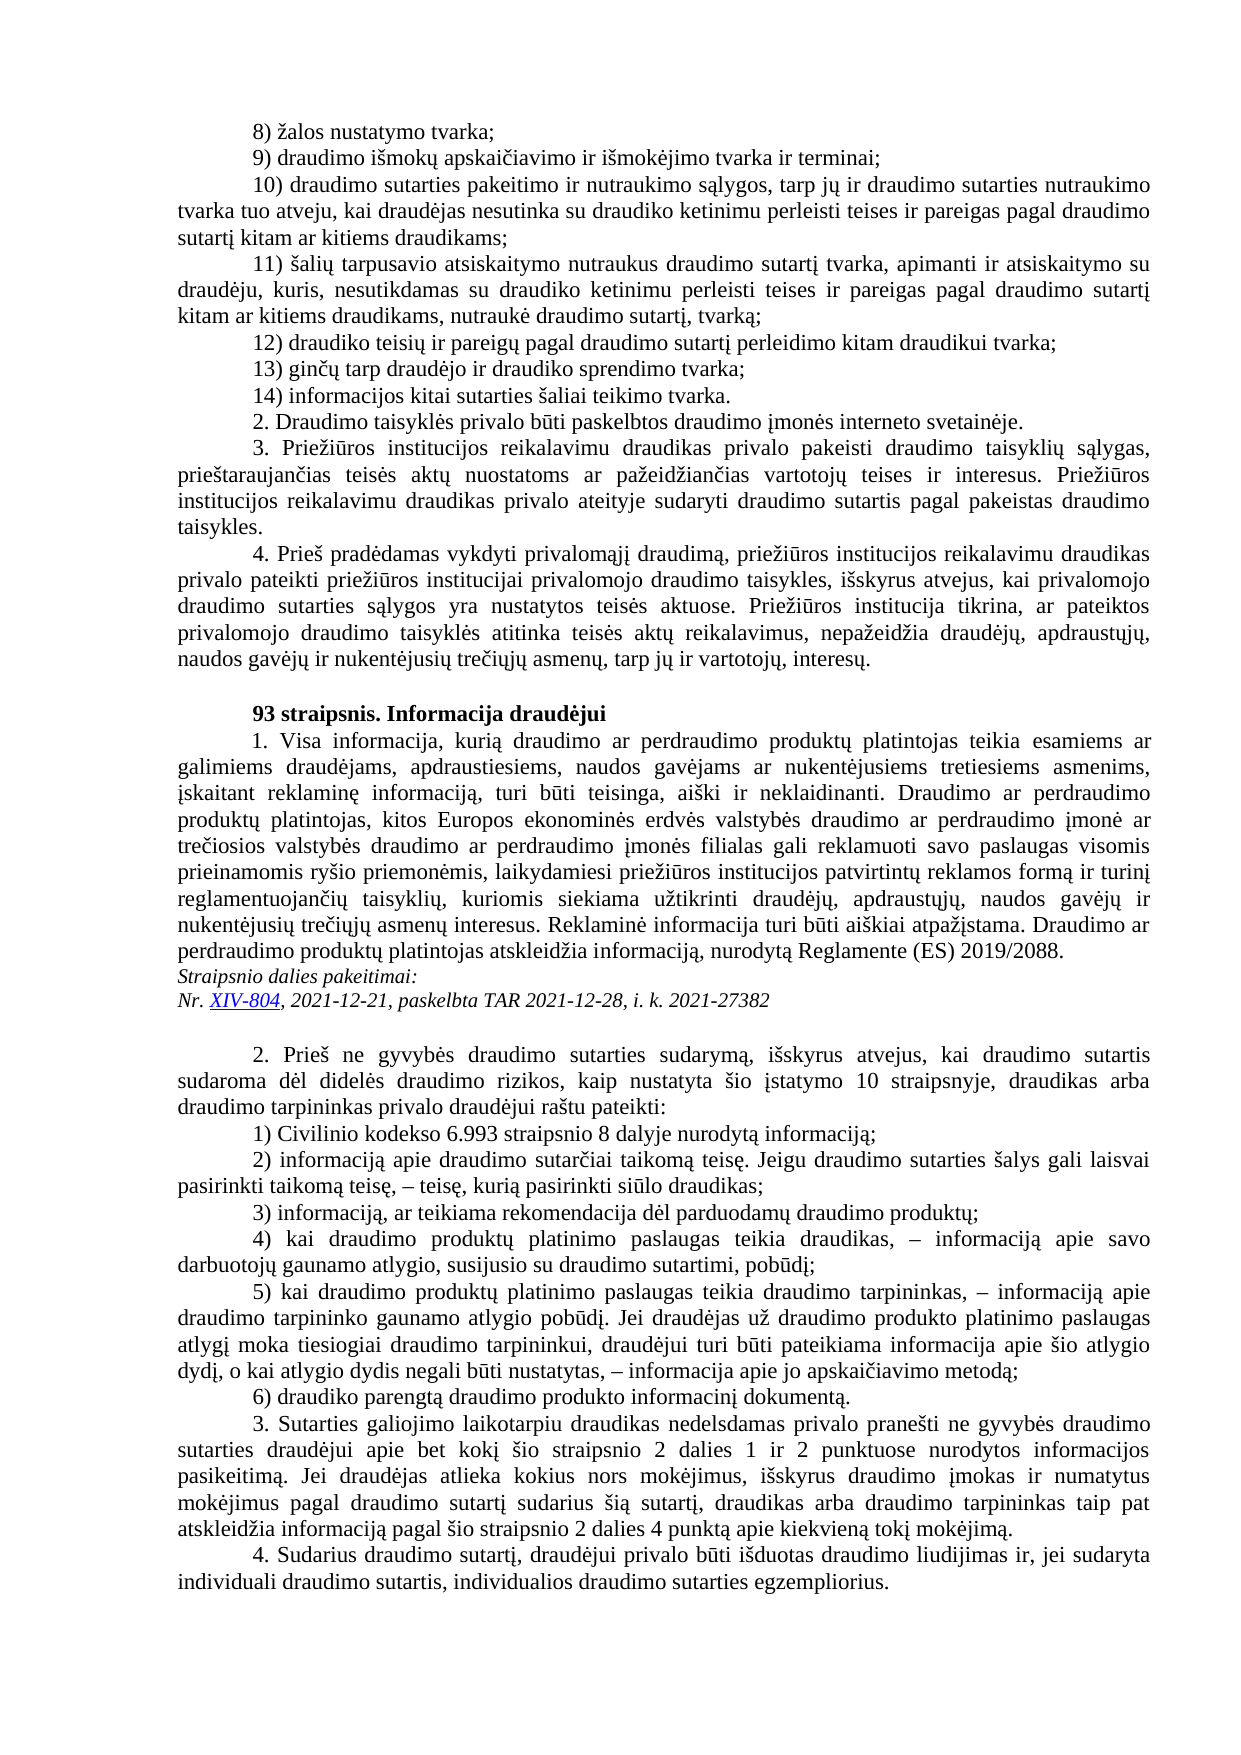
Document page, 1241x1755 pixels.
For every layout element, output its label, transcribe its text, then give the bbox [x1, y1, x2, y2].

text 3. Sutarties galiojimo laikotarpiu draudikas nedelsdamas privalo pranešti ne gyvybės draudimo sutarties draudėjui apie bet kokį šio straipsnio 2 dalies 1 ir 2 punktuose nurodytos informacijos pasikeitimą. Jei draudėjas atlieka kokius nors mokėjimus, išskyrus draudimo įmokas ir numatytus mokėjimus pagal draudimo sutartį sudarius šią sutartį, draudikas arba draudimo tarpininkas taip pat atskleidžia informaciją pagal šio straipsnio 2 dalies 4 punktą apie kiekvieną tokį mokėjimą. [177, 1410, 1152, 1541]
text 3. Priežiūros institucijos reikalavimu draudikas privalo pakeisti draudimo taisyklių sąlygas, prieštaraujančias teisės aktų nuostatoms ar pažeidžiančias vartotojų teises ir interesus. Priežiūros institucijos reikalavimu draudikas privalo ateityje sudaryti draudimo sutartis pagal pakeistas draudimo taisykles. [177, 434, 1152, 540]
text 4. Sudarius draudimo sutartį, draudėjui privalo būti išduotas draudimo liudijimas ir, jei sudaryta individuali draudimo sutartis, individualios draudimo sutarties egzempliorius. [177, 1541, 1152, 1594]
text 3) informaciją, ar teikiama rekomendacija dėl parduodamų draudimo produktų; [177, 1199, 1152, 1225]
text 4) kai draudimo produktų platinimo paslaugas teikia draudikas, – informaciją apie savo darbuotojų gaunamo atlygio, susijusio su draudimo sutartimi, pobūdį; [177, 1225, 1152, 1278]
text 9) draudimo išmokų apskaičiavimo ir išmokėjimo tvarka ir terminai; [177, 144, 1152, 171]
text 4. Prieš pradėdamas vykdyti privalomąjį draudimą, priežiūros institucijos reikalavimu draudikas privalo pateikti priežiūros institucijai privalomojo draudimo taisykles, išskyrus atvejus, kai privalomojo draudimo sutarties sąlygos yra nustatytos teisės aktuose. Priežiūros institucija tikrina, ar pateiktos privalomojo draudimo taisyklės atitinka teisės aktų reikalavimus, nepažeidžia draudėjų, apdraustųjų, naudos gavėjų ir nukentėjusių trečiųjų asmenų, tarp jų ir vartotojų, interesų. [177, 540, 1152, 672]
text 1) Civilinio kodekso 6.993 straipsnio 8 dalyje nurodytą informaciją; [177, 1120, 1152, 1146]
text Straipsnio dalies pakeitimai: [177, 964, 1152, 988]
text 2. Draudimo taisyklės privalo būti paskelbtos draudimo įmonės interneto svetainėje. [177, 408, 1152, 434]
text Nr. XIV-804, 2021-12-21, paskelbta TAR 2021-12-28, i. k. 2021-27382 [177, 988, 1152, 1012]
text 2) informaciją apie draudimo sutarčiai taikomą teisę. Jeigu draudimo sutarties šalys gali laisvai pasirinkti taikomą teisę, – teisę, kurią pasirinkti siūlo draudikas; [177, 1146, 1152, 1199]
text 10) draudimo sutarties pakeitimo ir nutraukimo sąlygos, tarp jų ir draudimo sutarties nutraukimo tvarka tuo atveju, kai draudėjas nesutinka su draudiko ketinimu perleisti teises ir pareigas pagal draudimo sutartį kitam ar kitiems draudikams; [177, 171, 1152, 250]
text 5) kai draudimo produktų platinimo paslaugas teikia draudimo tarpininkas, – informaciją apie draudimo tarpininko gaunamo atlygio pobūdį. Jei draudėjas už draudimo produkto platinimo paslaugas atlygį moka tiesiogiai draudimo tarpininkui, draudėjui turi būti pateikiama informacija apie šio atlygio dydį, o kai atlygio dydis negali būti nustatytas, – informacija apie jo apskaičiavimo metodą; [177, 1278, 1152, 1383]
text 13) ginčų tarp draudėjo ir draudiko sprendimo tvarka; [177, 355, 1152, 382]
text 6) draudiko parengtą draudimo produkto informacinį dokumentą. [177, 1383, 1152, 1410]
text 1. Visa informacija, kurią draudimo ar perdraudimo produktų platintojas teikia esamiems ar galimiems draudėjams, apdraustiesiems, naudos gavėjams ar nukentėjusiems tretiesiems asmenims, įskaitant reklaminę informaciją, turi būti teisinga, aiški ir neklaidinanti. Draudimo ar perdraudimo produktų platintojas, kitos Europos ekonominės erdvės valstybės draudimo ar perdraudimo įmonė ar trečiosios valstybės draudimo ar perdraudimo įmonės filialas gali reklamuoti savo paslaugas visomis prieinamomis ryšio priemonėmis, laikydamiesi priežiūros institucijos patvirtintų reklamos formą ir turinį reglamentuojančių taisyklių, kuriomis siekiama užtikrinti draudėjų, apdraustųjų, naudos gavėjų ir nukentėjusių trečiųjų asmenų interesus. Reklaminė informacija turi būti aiškiai atpažįstama. Draudimo ar perdraudimo produktų platintojas atskleidžia informaciją, nurodytą Reglamente (ES) 2019/2088. [177, 727, 1152, 964]
text 93 straipsnis. Informacija draudėjui [177, 700, 1152, 727]
text 12) draudiko teisių ir pareigų pagal draudimo sutartį perleidimo kitam draudikui tvarka; [177, 329, 1152, 355]
text 11) šalių tarpusavio atsiskaitymo nutraukus draudimo sutartį tvarka, apimanti ir atsiskaitymo su draudėju, kuris, nesutikdamas su draudiko ketinimu perleisti teises ir pareigas pagal draudimo sutartį kitam ar kitiems draudikams, nutraukė draudimo sutartį, tvarką; [177, 250, 1152, 329]
text 8) žalos nustatymo tvarka; [177, 118, 1152, 144]
text 2. Prieš ne gyvybės draudimo sutarties sudarymą, išskyrus atvejus, kai draudimo sutartis sudaroma dėl didelės draudimo rizikos, kaip nustatyta šio įstatymo 10 straipsnyje, draudikas arba draudimo tarpininkas privalo draudėjui raštu pateikti: [177, 1041, 1152, 1120]
text 14) informacijos kitai sutarties šaliai teikimo tvarka. [177, 382, 1152, 408]
